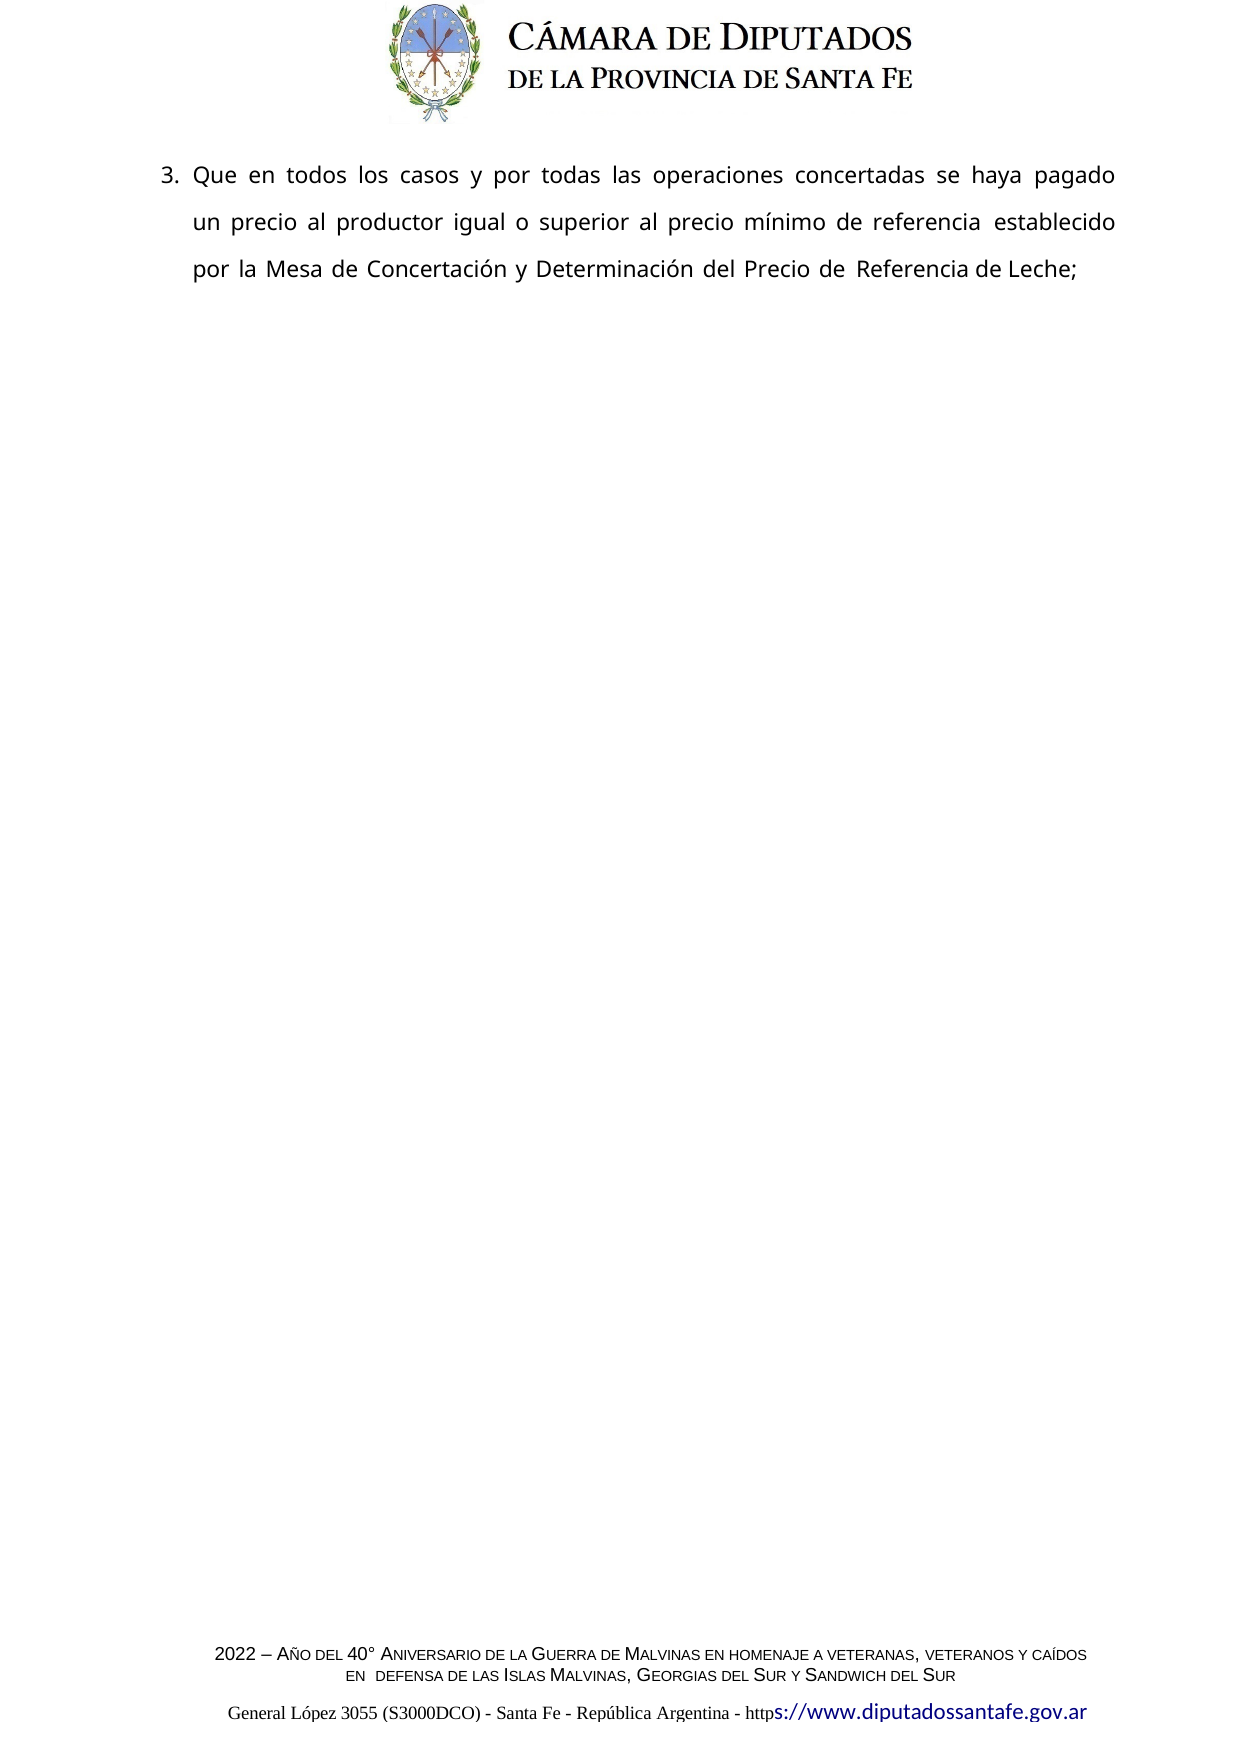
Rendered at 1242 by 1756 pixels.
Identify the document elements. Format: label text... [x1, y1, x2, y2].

picture [385, 0, 917, 124]
list Que en todos los casos y por todas las operaciones concertadas se haya pagado un precio al productor igual o superior al precio mínimo de referencia establecido por la Mesa de Concertación y Determinación del Precio de Referencia de Leche; [175, 159, 1116, 284]
